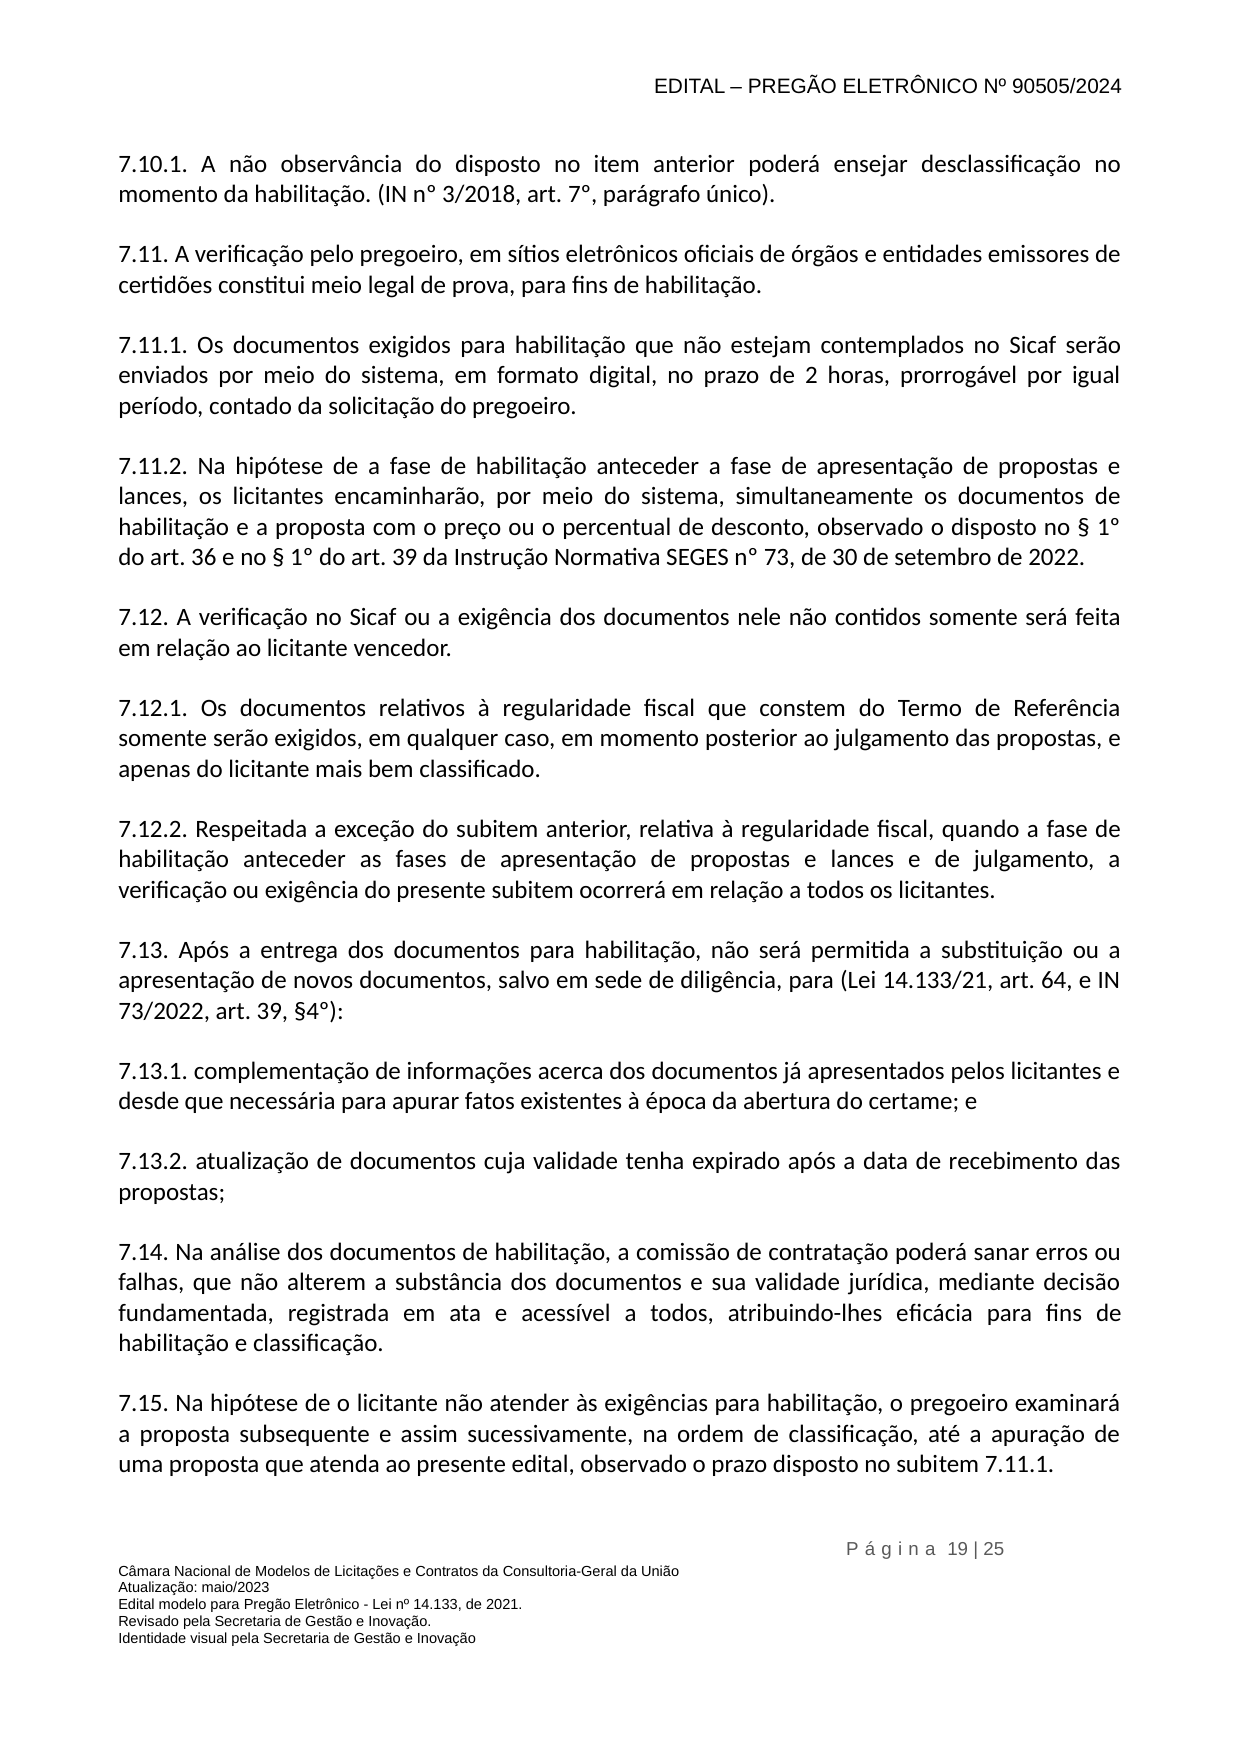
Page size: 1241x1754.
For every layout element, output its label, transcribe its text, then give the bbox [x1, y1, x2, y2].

text 7.10.1. A não observância do disposto no item anterior poderá ensejar desclassificação no momento da habilitação. (IN nº 3/2018, art. 7º, parágrafo único). [118, 148, 1122, 209]
text 7.13. Após a entrega dos documentos para habilitação, não será permitida a substituição ou a apresentação de novos documentos, salvo em sede de diligência, para (Lei 14.133/21, art. 64, e IN 73/2022, art. 39, §4º): [118, 934, 1122, 1026]
text 7.12.1. Os documentos relativos à regularidade fiscal que constem do Termo de Referência somente serão exigidos, em qualquer caso, em momento posterior ao julgamento das propostas, e apenas do licitante mais bem classificado. [118, 692, 1122, 783]
text 7.11.2. Na hipótese de a fase de habilitação anteceder a fase de apresentação de propostas e lances, os licitantes encaminharão, por meio do sistema, simultaneamente os documentos de habilitação e a proposta com o preço ou o percentual de desconto, observado o disposto no § 1º do art. 36 e no § 1º do art. 39 da Instrução Normativa SEGES nº 73, de 30 de setembro de 2022. [118, 450, 1122, 572]
text 7.12.2. Respeitada a exceção do subitem anterior, relativa à regularidade fiscal, quando a fase de habilitação anteceder as fases de apresentação de propostas e lances e de julgamento, a verificação ou exigência do presente subitem ocorrerá em relação a todos os licitantes. [118, 813, 1122, 904]
text 7.12. A verificação no Sicaf ou a exigência dos documentos nele não contidos somente será feita em relação ao licitante vencedor. [118, 601, 1122, 662]
text 7.11.1. Os documentos exigidos para habilitação que não estejam contemplados no Sicaf serão enviados por meio do sistema, em formato digital, no prazo de 2 horas, prorrogável por igual período, contado da solicitação do pregoeiro. [118, 329, 1122, 420]
text 7.11. A verificação pelo pregoeiro, em sítios eletrônicos oficiais de órgãos e entidades emissores de certidões constitui meio legal de prova, para fins de habilitação. [118, 238, 1122, 299]
text 7.13.2. atualização de documentos cuja validade tenha expirado após a data de recebimento das propostas; [118, 1146, 1122, 1207]
text 7.15. Na hipótese de o licitante não atender às exigências para habilitação, o pregoeiro examinará a proposta subsequente e assim sucessivamente, na ordem de classificação, até a apuração de uma proposta que atenda ao presente edital, observado o prazo disposto no subitem 7.11.1. [118, 1388, 1122, 1479]
text 7.13.1. complementação de informações acerca dos documentos já apresentados pelos licitantes e desde que necessária para apurar fatos existentes à época da abertura do certame; e [118, 1055, 1122, 1116]
text 7.14. Na análise dos documentos de habilitação, a comissão de contratação poderá sanar erros ou falhas, que não alterem a substância dos documentos e sua validade jurídica, mediante decisão fundamentada, registrada em ata e acessível a todos, atribuindo-lhes eﬁcácia para fins de habilitação e classificação. [118, 1236, 1122, 1358]
